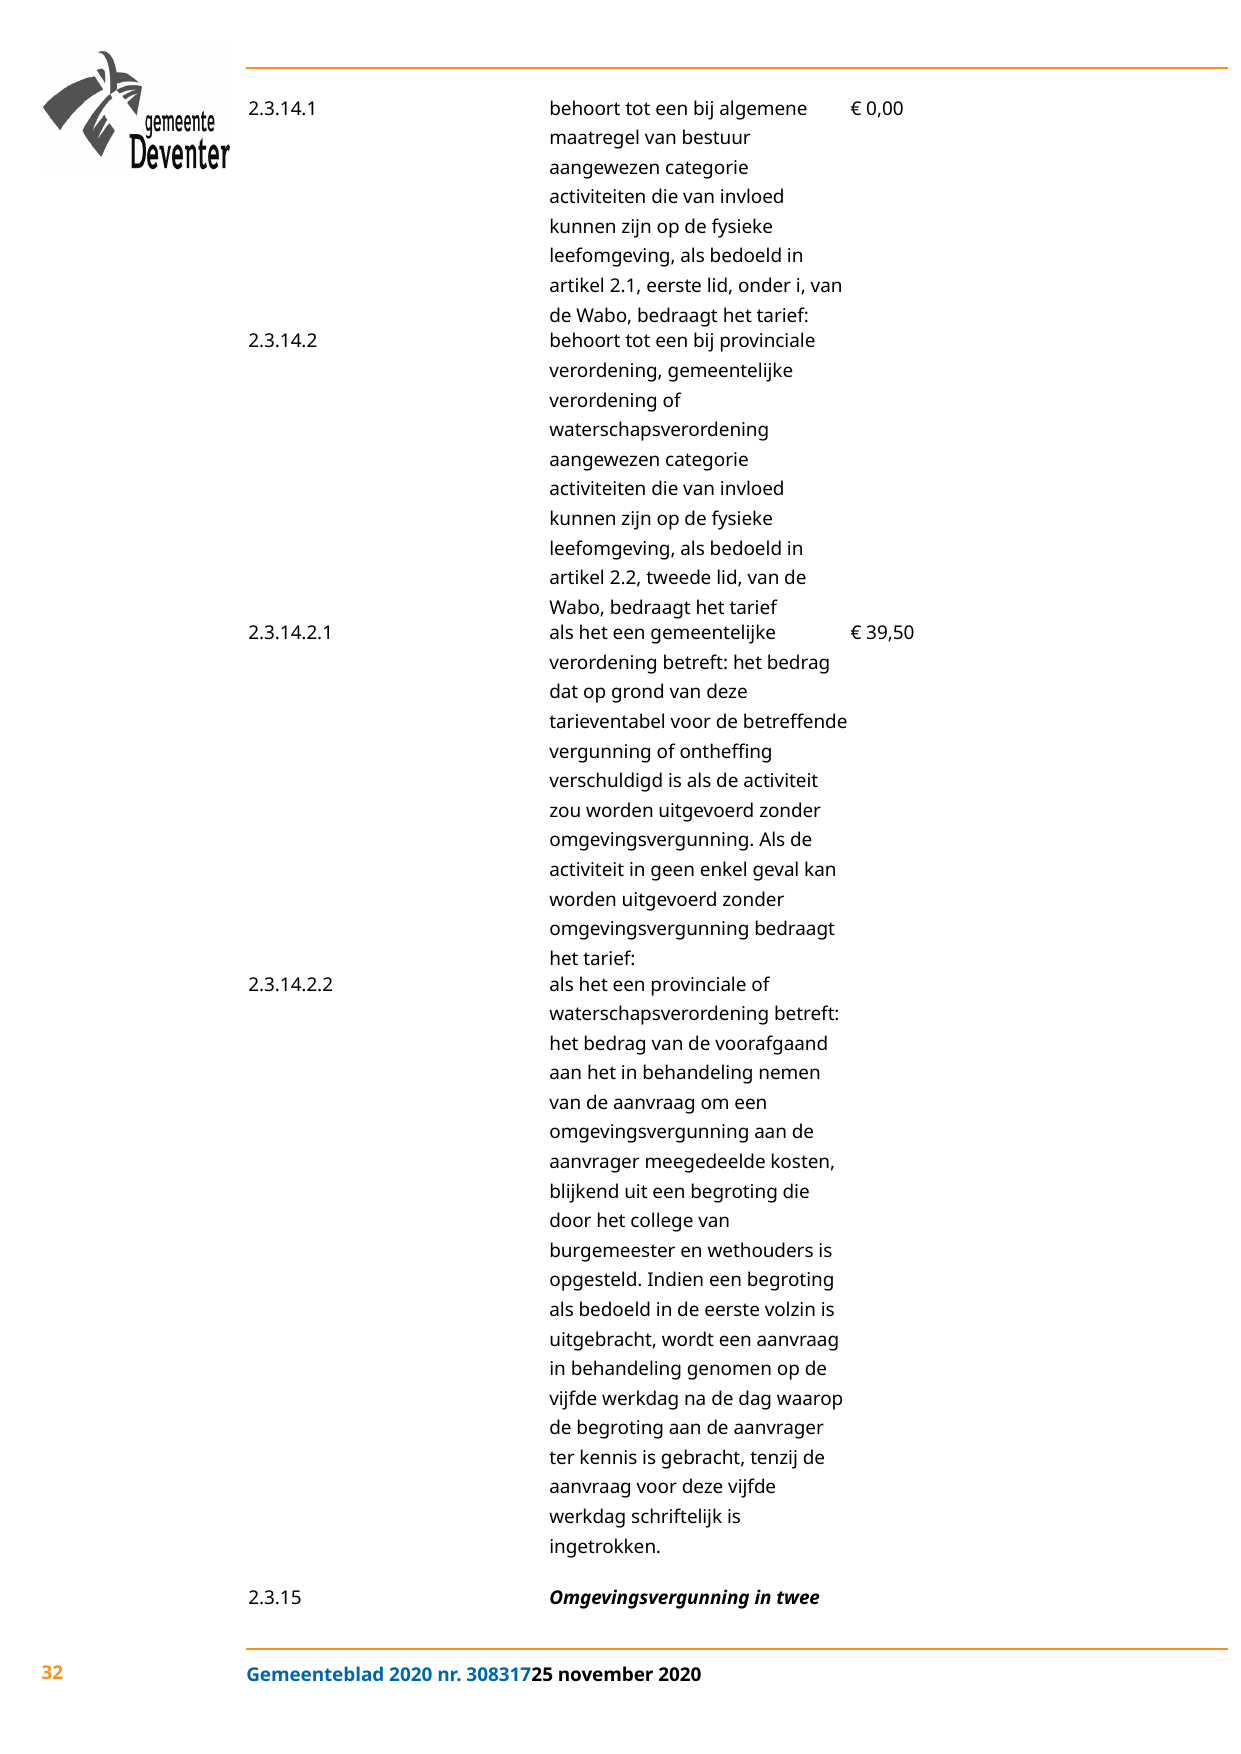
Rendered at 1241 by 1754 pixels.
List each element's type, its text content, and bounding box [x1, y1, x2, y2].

table_cell [850, 1559, 1152, 1584]
table_cell € 0,00 [850, 95, 1152, 328]
table_cell [549, 1559, 850, 1584]
table_cell € 39,50 [850, 620, 1152, 971]
table_cell als het een provinciale of waterschapsverordening betreft: het bedrag van de voorafgaand aan het in behandeling nemen van de aanvraag om een omgevingsvergunning aan de aanvrager meegedeelde kosten, blijkend uit een begroting die door het college van burgemeester en wethouders is opgesteld. Indien een begroting als bedoeld in de eerste volzin is uitgebracht, wordt een aanvraag in behandeling genomen op de vijfde werkdag na de dag waarop de begroting aan de aanvrager ter kennis is gebracht, tenzij de aanvraag voor deze vijfde werkdag schriftelijk is ingetrokken. [549, 971, 850, 1558]
table_cell 2.3.14.2.1 [248, 620, 549, 971]
table_cell 2.3.14.2 [248, 328, 549, 619]
picture [41, 47, 231, 172]
table_cell als het een gemeentelijke verordening betreft: het bedrag dat op grond van deze tarieventabel voor de betreffende vergunning of ontheffing verschuldigd is als de activiteit zou worden uitgevoerd zonder omgevingsvergunning. Als de activiteit in geen enkel geval kan worden uitgevoerd zonder omgevingsvergunning bedraagt het tarief: [549, 620, 850, 971]
table_cell [850, 971, 1152, 1558]
table_cell Omgevingsvergunning in twee [549, 1584, 850, 1610]
table_cell 2.3.14.1 [248, 95, 549, 328]
table_cell [248, 1559, 549, 1584]
table_cell [850, 1584, 1152, 1610]
table_cell [850, 328, 1152, 619]
table_cell behoort tot een bij algemene maatregel van bestuur aangewezen categorie activiteiten die van invloed kunnen zijn op de fysieke leefomgeving, als bedoeld in artikel 2.1, eerste lid, onder i, van de Wabo, bedraagt het tarief: [549, 95, 850, 328]
table_cell 2.3.14.2.2 [248, 971, 549, 1558]
table_cell 2.3.15 [248, 1584, 549, 1610]
table_cell behoort tot een bij provinciale verordening, gemeentelijke verordening of waterschapsverordening aangewezen categorie activiteiten die van invloed kunnen zijn op de fysieke leefomgeving, als bedoeld in artikel 2.2, tweede lid, van de Wabo, bedraagt het tarief [549, 328, 850, 619]
